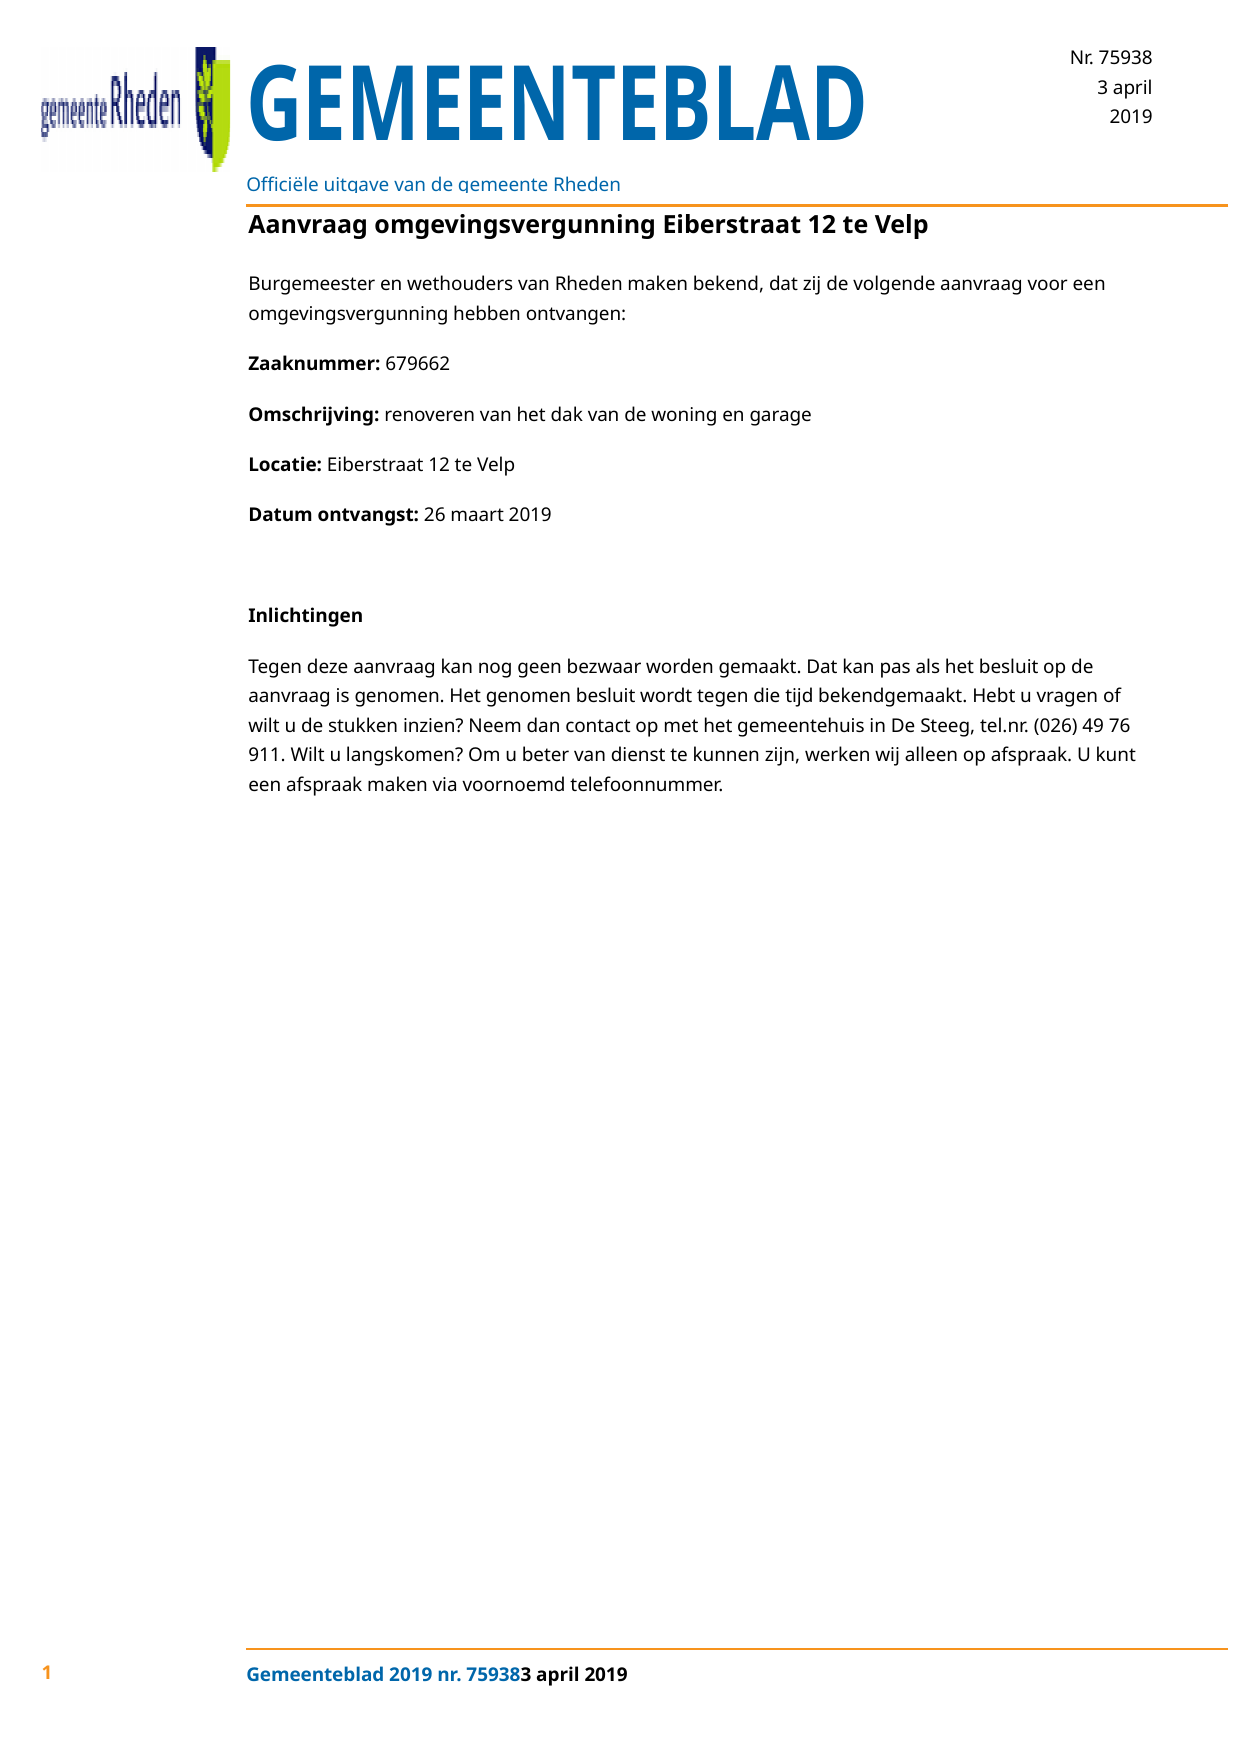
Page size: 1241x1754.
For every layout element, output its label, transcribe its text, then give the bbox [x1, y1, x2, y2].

text Inlichtingen [248, 602, 1152, 628]
text Omschrijving: renoveren van het dak van de woning en garage [248, 401, 1152, 426]
text Aanvraag omgevingsvergunning Eiberstraat 12 te Velp [248, 207, 1152, 241]
text Zaaknummer: 679662 [248, 350, 1152, 376]
text Burgemeester en wethouders van Rheden maken bekend, dat zij de volgende aanvraag voor een omgevingsvergunning hebben ontvangen: [248, 270, 1152, 326]
text Datum ontvangst: 26 maart 2019 [248, 502, 1152, 527]
text Tegen deze aanvraag kan nog geen bezwaar worden gemaakt. Dat kan pas als het besluit op de aanvraag is genomen. Het genomen besluit wordt tegen die tijd bekendgemaakt. Hebt u vragen of wilt u de stukken inzien? Neem dan contact op met het gemeentehuis in De Steeg, tel.nr. (026) 49 76 911. Wilt u langskomen? Om u beter van dienst te kunnen zijn, werken wij alleen op afspraak. U kunt een afspraak maken via voornoemd telefoonnummer. [248, 653, 1152, 797]
text Locatie: Eiberstraat 12 te Velp [248, 451, 1152, 477]
picture [41, 47, 231, 172]
